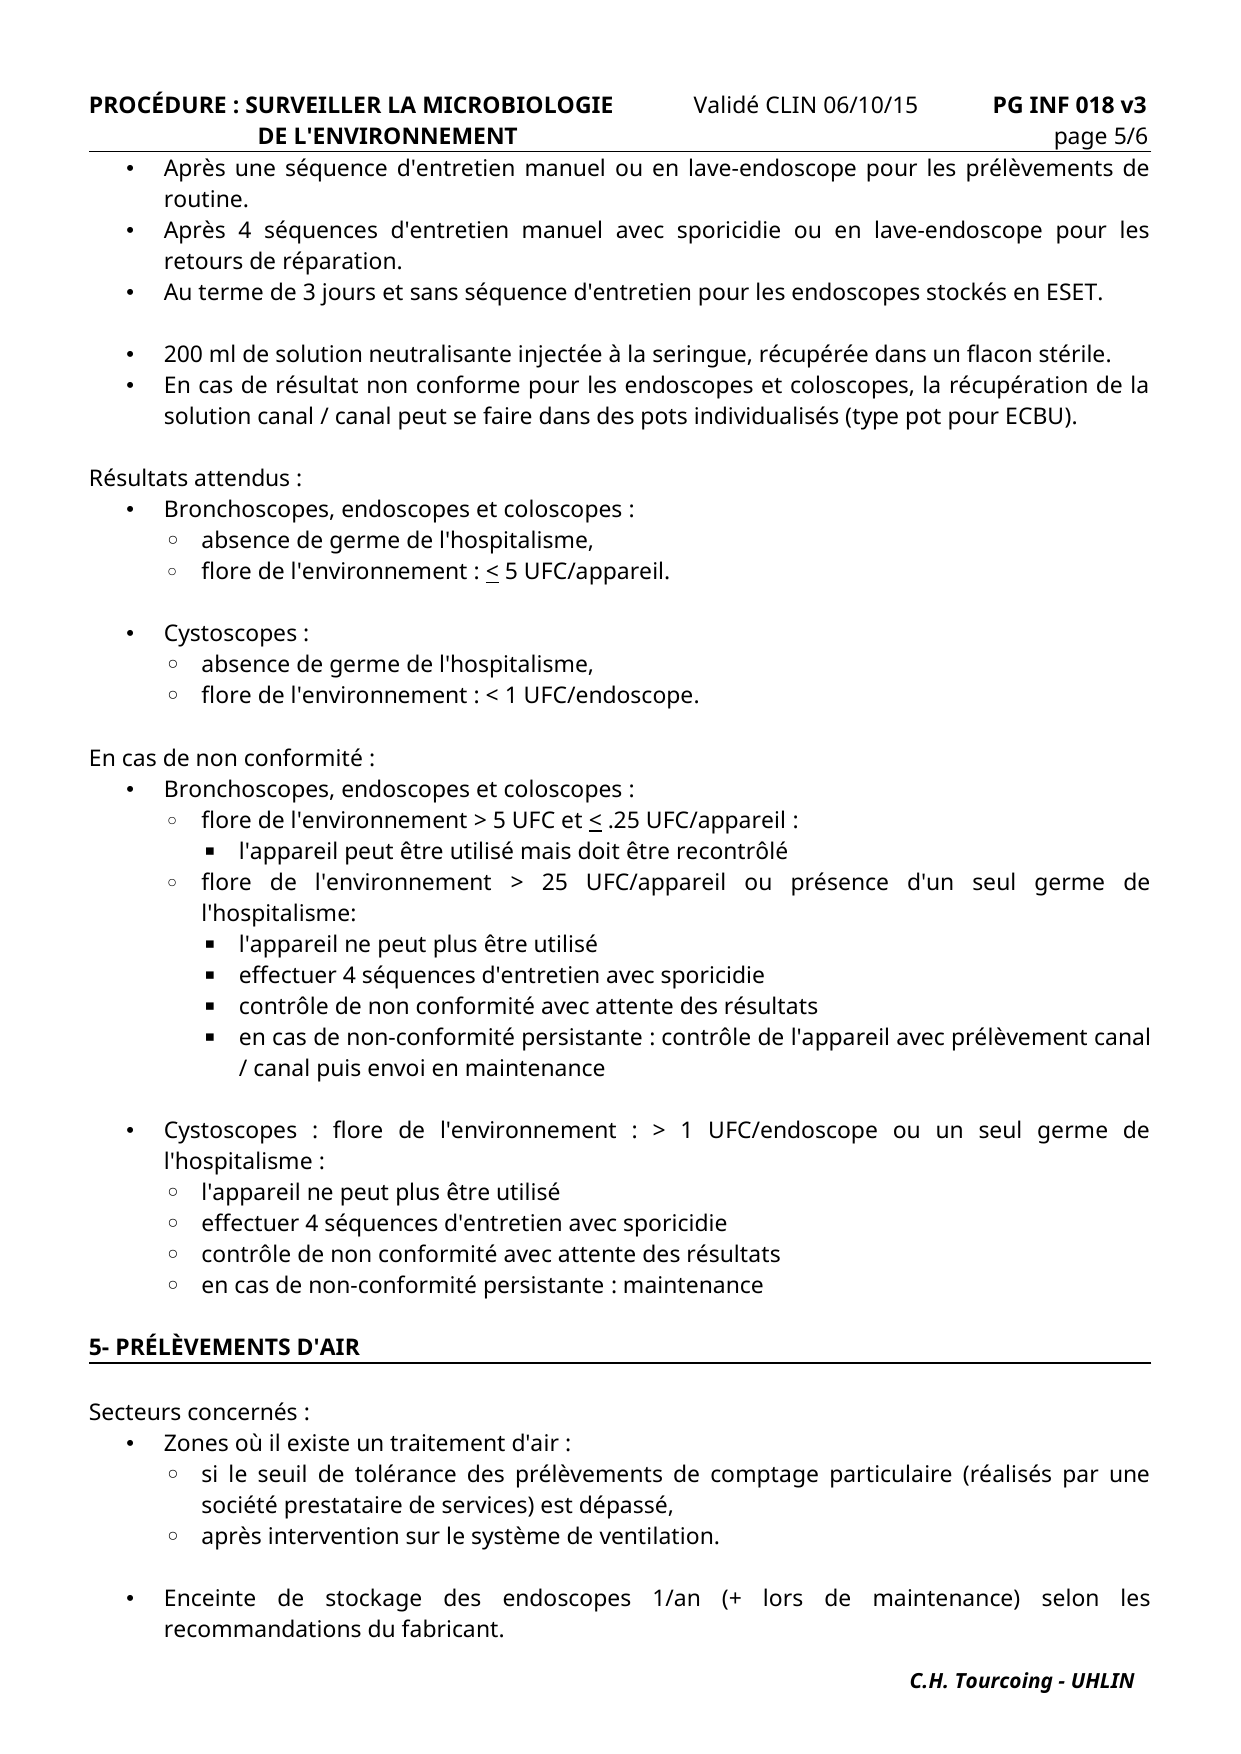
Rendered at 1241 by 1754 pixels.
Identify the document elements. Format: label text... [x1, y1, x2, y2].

list Enceinte de stockage des endoscopes 1/an (+ lors de maintenance) selon les recommandations du fabricant. [126, 1582, 1151, 1644]
list contrôle de non conformité avec attente des résultats [201, 990, 1151, 1021]
list Cystoscopes : [126, 617, 1151, 648]
list effectuer 4 séquences d'entretien avec sporicidie [201, 959, 1151, 990]
list flore de l'environnement > 5 UFC et < .25 UFC/appareil : [164, 804, 1151, 835]
list Au terme de 3 jours et sans séquence d'entretien pour les endoscopes stockés en ESET. [126, 276, 1151, 307]
list Bronchoscopes, endoscopes et coloscopes : [126, 493, 1151, 524]
list flore de l'environnement > 25 UFC/appareil ou présence d'un seul germe de l'hospitalisme: [164, 866, 1151, 928]
list Après 4 séquences d'entretien manuel avec sporicidie ou en lave-endoscope pour les retours de réparation. [126, 214, 1151, 276]
list absence de germe de l'hospitalisme, [164, 648, 1151, 679]
list l'appareil ne peut plus être utilisé [201, 928, 1151, 959]
list contrôle de non conformité avec attente des résultats [164, 1238, 1151, 1269]
list effectuer 4 séquences d'entretien avec sporicidie [164, 1207, 1151, 1238]
list en cas de non-conformité persistante : contrôle de l'appareil avec prélèvement canal / canal puis envoi en maintenance [201, 1021, 1151, 1083]
list En cas de résultat non conforme pour les endoscopes et coloscopes, la récupération de la solution canal / canal peut se faire dans des pots individualisés (type pot pour ECBU). [126, 369, 1151, 431]
list en cas de non-conformité persistante : maintenance [164, 1269, 1151, 1300]
list l'appareil peut être utilisé mais doit être recontrôlé [201, 835, 1151, 866]
text Résultats attendus : [89, 462, 1151, 493]
list après intervention sur le système de ventilation. [164, 1520, 1151, 1551]
list flore de l'environnement : < 1 UFC/endoscope. [164, 679, 1151, 711]
list Zones où il existe un traitement d'air : [126, 1427, 1151, 1458]
list l'appareil ne peut plus être utilisé [164, 1176, 1151, 1207]
list Bronchoscopes, endoscopes et coloscopes : [126, 773, 1151, 804]
text En cas de non conformité : [89, 742, 1151, 773]
list flore de l'environnement : < 5 UFC/appareil. [164, 555, 1151, 586]
text Secteurs concernés : [89, 1396, 1151, 1427]
list si le seuil de tolérance des prélèvements de comptage particulaire (réalisés par une société prestataire de services) est dépassé, [164, 1458, 1151, 1520]
list Après une séquence d'entretien manuel ou en lave-endoscope pour les prélèvements de routine. [126, 152, 1151, 214]
list absence de germe de l'hospitalisme, [164, 524, 1151, 555]
list Cystoscopes : flore de l'environnement : > 1 UFC/endoscope ou un seul germe de l'hospitalisme : [126, 1114, 1151, 1176]
text 5- prélèvements d'air [89, 1331, 1151, 1362]
list 200 ml de solution neutralisante injectée à la seringue, récupérée dans un flacon stérile. [126, 338, 1151, 369]
